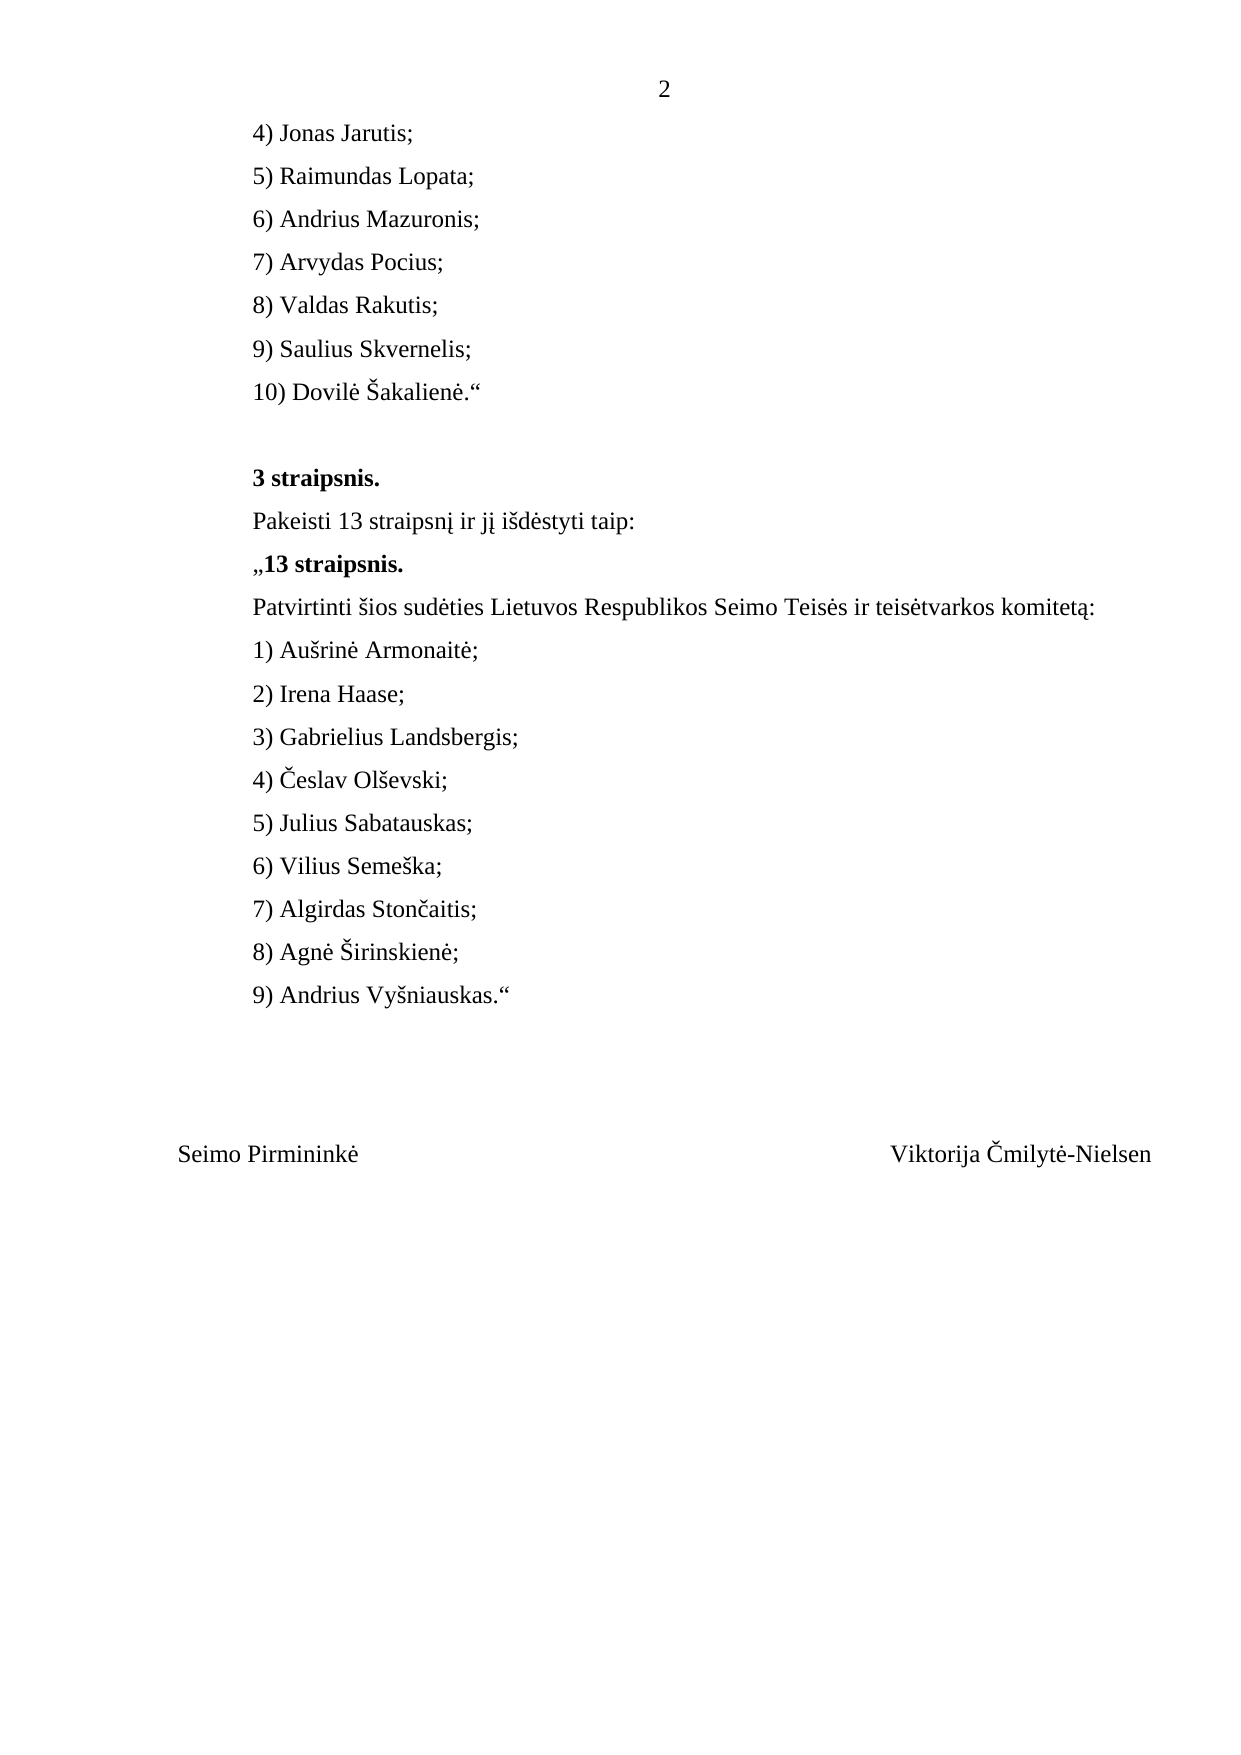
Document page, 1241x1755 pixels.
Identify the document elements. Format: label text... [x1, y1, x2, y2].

text 3 straipsnis. [177, 463, 1152, 492]
text 5) Raimundas Lopata; [177, 161, 1152, 190]
text 2) Irena Haase; [177, 679, 1152, 707]
text 1) Aušrinė Armonaitė; [177, 636, 1152, 664]
text 5) Julius Sabatauskas; [177, 808, 1152, 837]
text 7) Algirdas Stončaitis; [177, 894, 1152, 923]
text 7) Arvydas Pocius; [177, 247, 1152, 276]
text 10) Dovilė Šakalienė.“ [177, 377, 1152, 406]
text 4) Česlav Olševski; [177, 765, 1152, 794]
text Seimo Pirmininkė Viktorija Čmilytė-Nielsen [177, 1139, 1152, 1167]
text 3) Gabrielius Landsbergis; [177, 722, 1152, 751]
text 8) Agnė Širinskienė; [177, 937, 1152, 966]
text Pakeisti 13 straipsnį ir jį išdėstyti taip: [177, 506, 1152, 535]
text 9) Andrius Vyšniauskas.“ [177, 981, 1152, 1009]
text 8) Valdas Rakutis; [177, 291, 1152, 319]
text 6) Andrius Mazuronis; [177, 204, 1152, 233]
text 6) Vilius Semeška; [177, 851, 1152, 880]
text 4) Jonas Jarutis; [177, 118, 1152, 147]
text 9) Saulius Skvernelis; [177, 334, 1152, 362]
text Patvirtinti šios sudėties Lietuvos Respublikos Seimo Teisės ir teisėtvarkos komitetą: [177, 592, 1152, 621]
text „13 straipsnis. [177, 549, 1152, 578]
